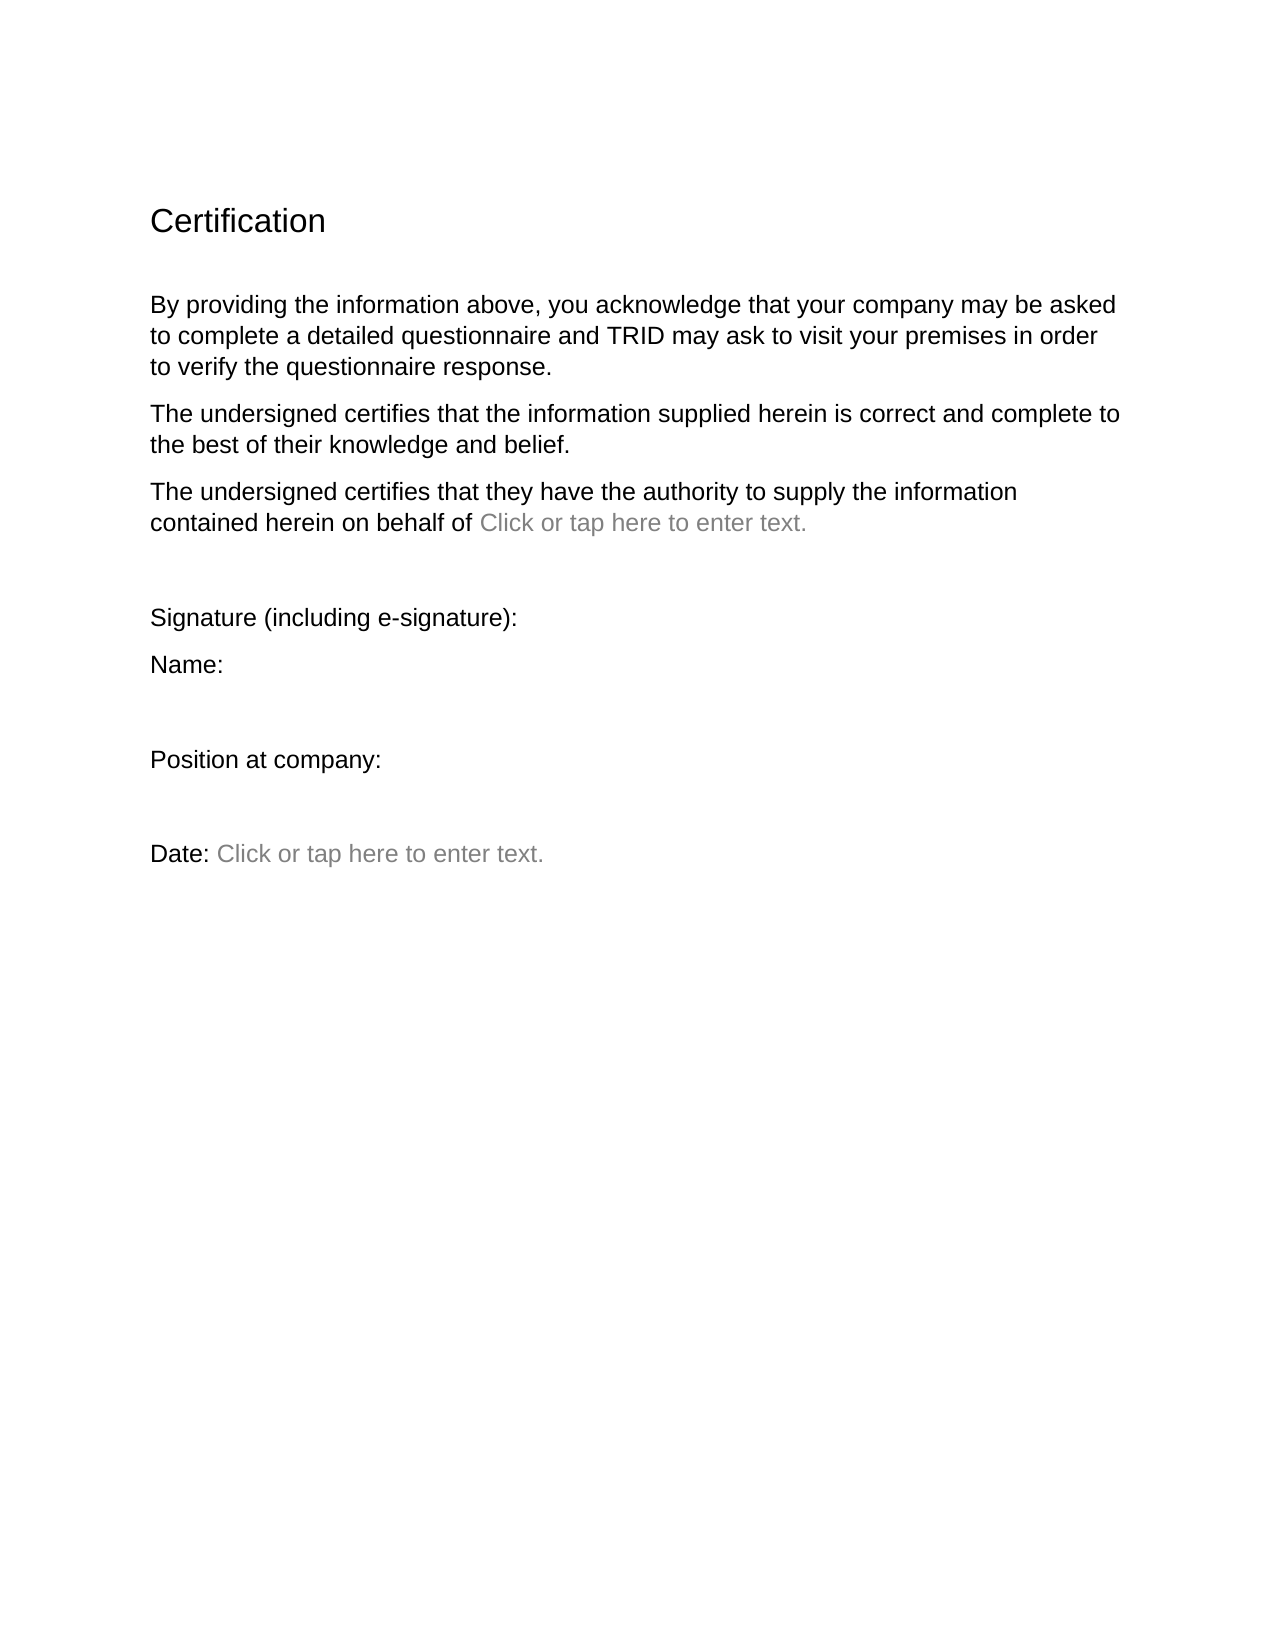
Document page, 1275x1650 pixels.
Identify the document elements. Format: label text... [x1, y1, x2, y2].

text Signature (including e-signature): [150, 602, 1125, 631]
text Date: Click or tap here to enter text. [150, 839, 1125, 868]
text By providing the information above, you acknowledge that your company may be asked to complete a detailed questionnaire and TRID may ask to visit your premises in order to verify the questionnaire response. [150, 290, 1125, 380]
text The undersigned certifies that the information supplied herein is correct and complete to the best of their knowledge and belief. [150, 399, 1125, 458]
text The undersigned certifies that they have the authority to supply the information contained herein on behalf of Click or tap here to enter text. [150, 477, 1125, 536]
subtitle Certification [150, 202, 1125, 240]
text Position at company: [150, 745, 1125, 773]
text Name: [150, 650, 1125, 679]
